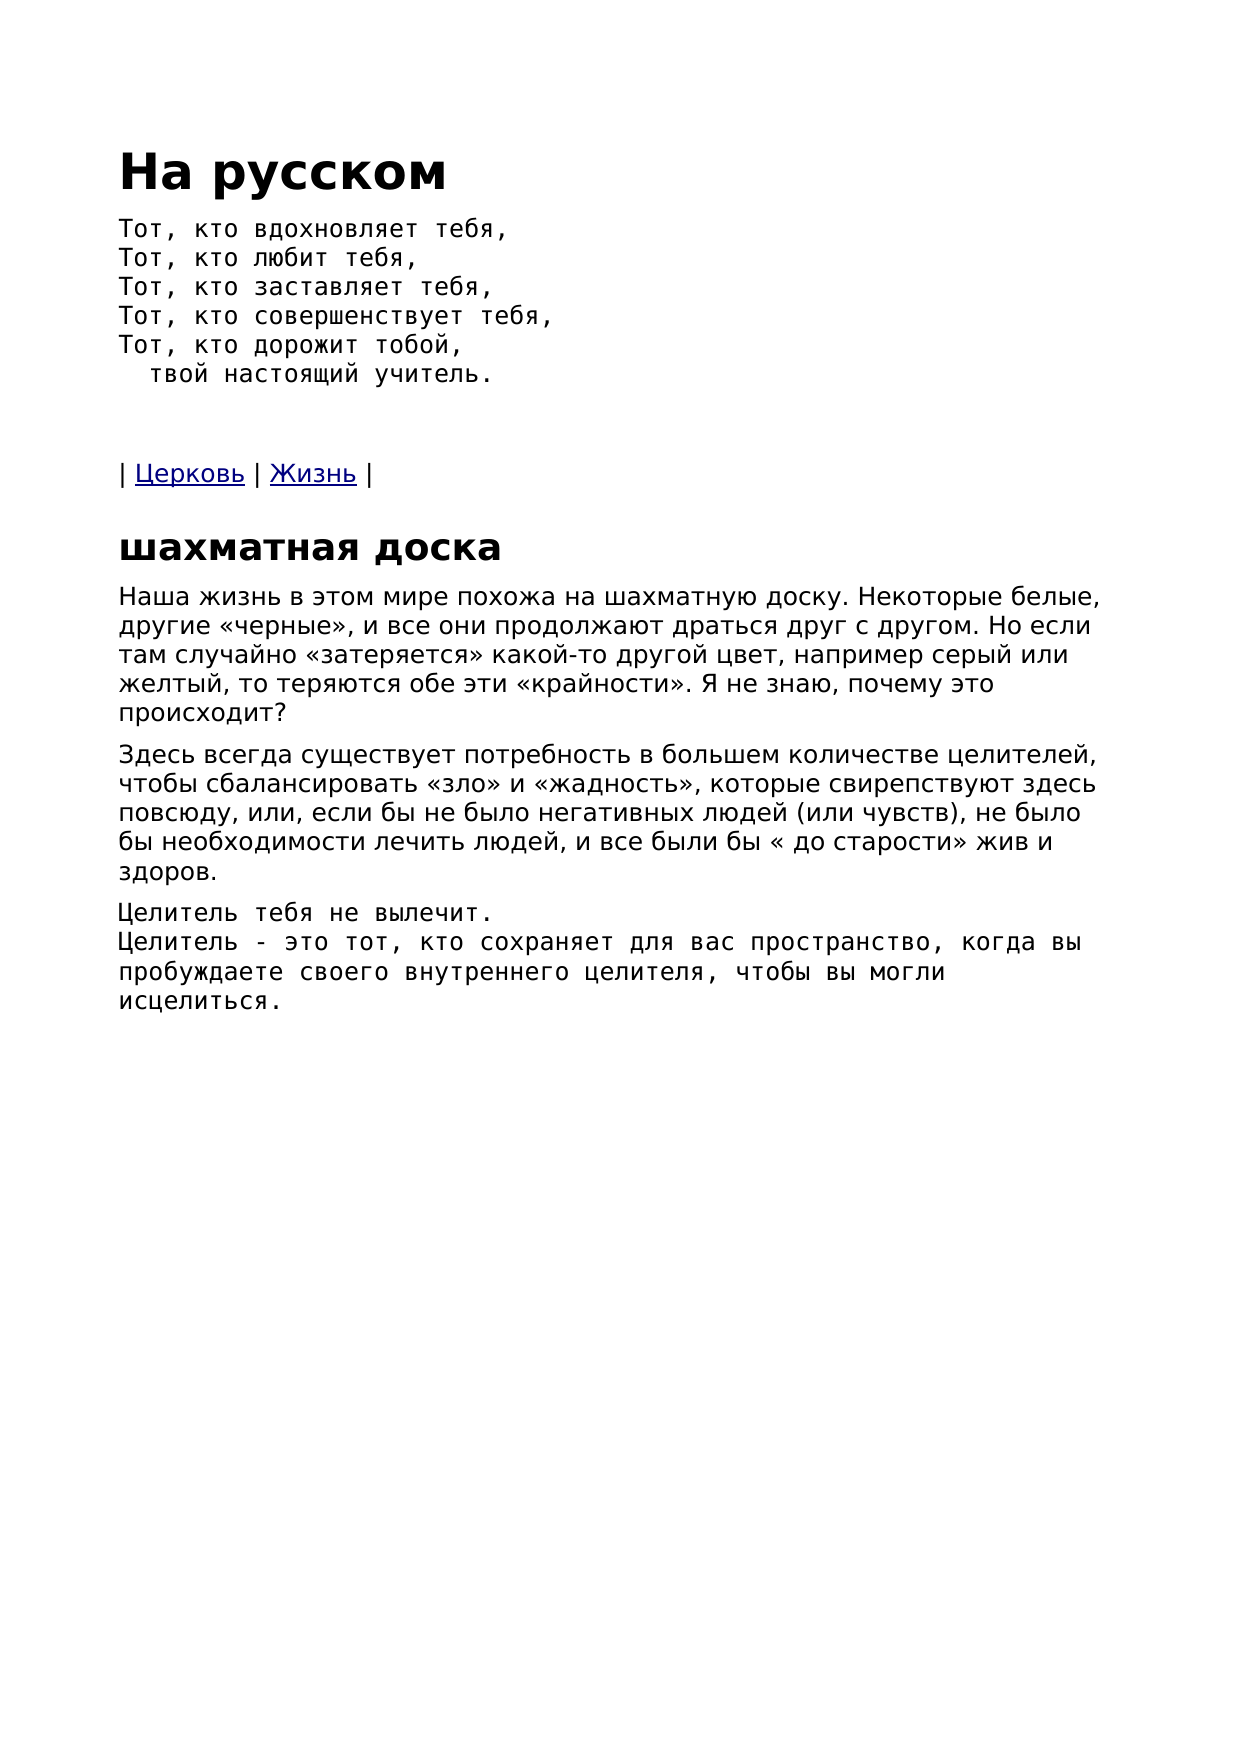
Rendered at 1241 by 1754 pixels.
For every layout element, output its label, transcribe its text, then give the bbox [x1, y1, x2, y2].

text | Церковь | Жизнь | [118, 459, 1122, 488]
subtitle На русском [118, 143, 1122, 201]
text Здесь всегда существует потребность в большем количестве целителей, чтобы сбалансировать «зло» и «жадность», которые свирепствуют здесь повсюду, или, если бы не было негативных людей (или чувств), не было бы необходимости лечить людей, и все были бы « до старости» жив и здоров. [118, 740, 1122, 886]
text Наша жизнь в этом мире похожа на шахматную доску. Некоторые белые, другие «черные», и все они продолжают драться друг с другом. Но если там случайно «затеряется» какой-то другой цвет, например серый или желтый, то теряются обе эти «крайности». Я не знаю, почему это происходит? [118, 582, 1122, 728]
text Тот, кто вдохновляет тебя, Тот, кто любит тебя, Тот, кто заставляет тебя, Тот, кто совершенствует тебя, Тот, кто дорожит тобой, твой настоящий учитель. [118, 214, 1122, 447]
text Целитель тебя не вылечит. Целитель - это тот, кто сохраняет для вас пространство, когда вы пробуждаете своего внутреннего целителя, чтобы вы могли исцелиться. [118, 898, 1122, 1015]
subtitle шахматная доска [118, 526, 1122, 569]
